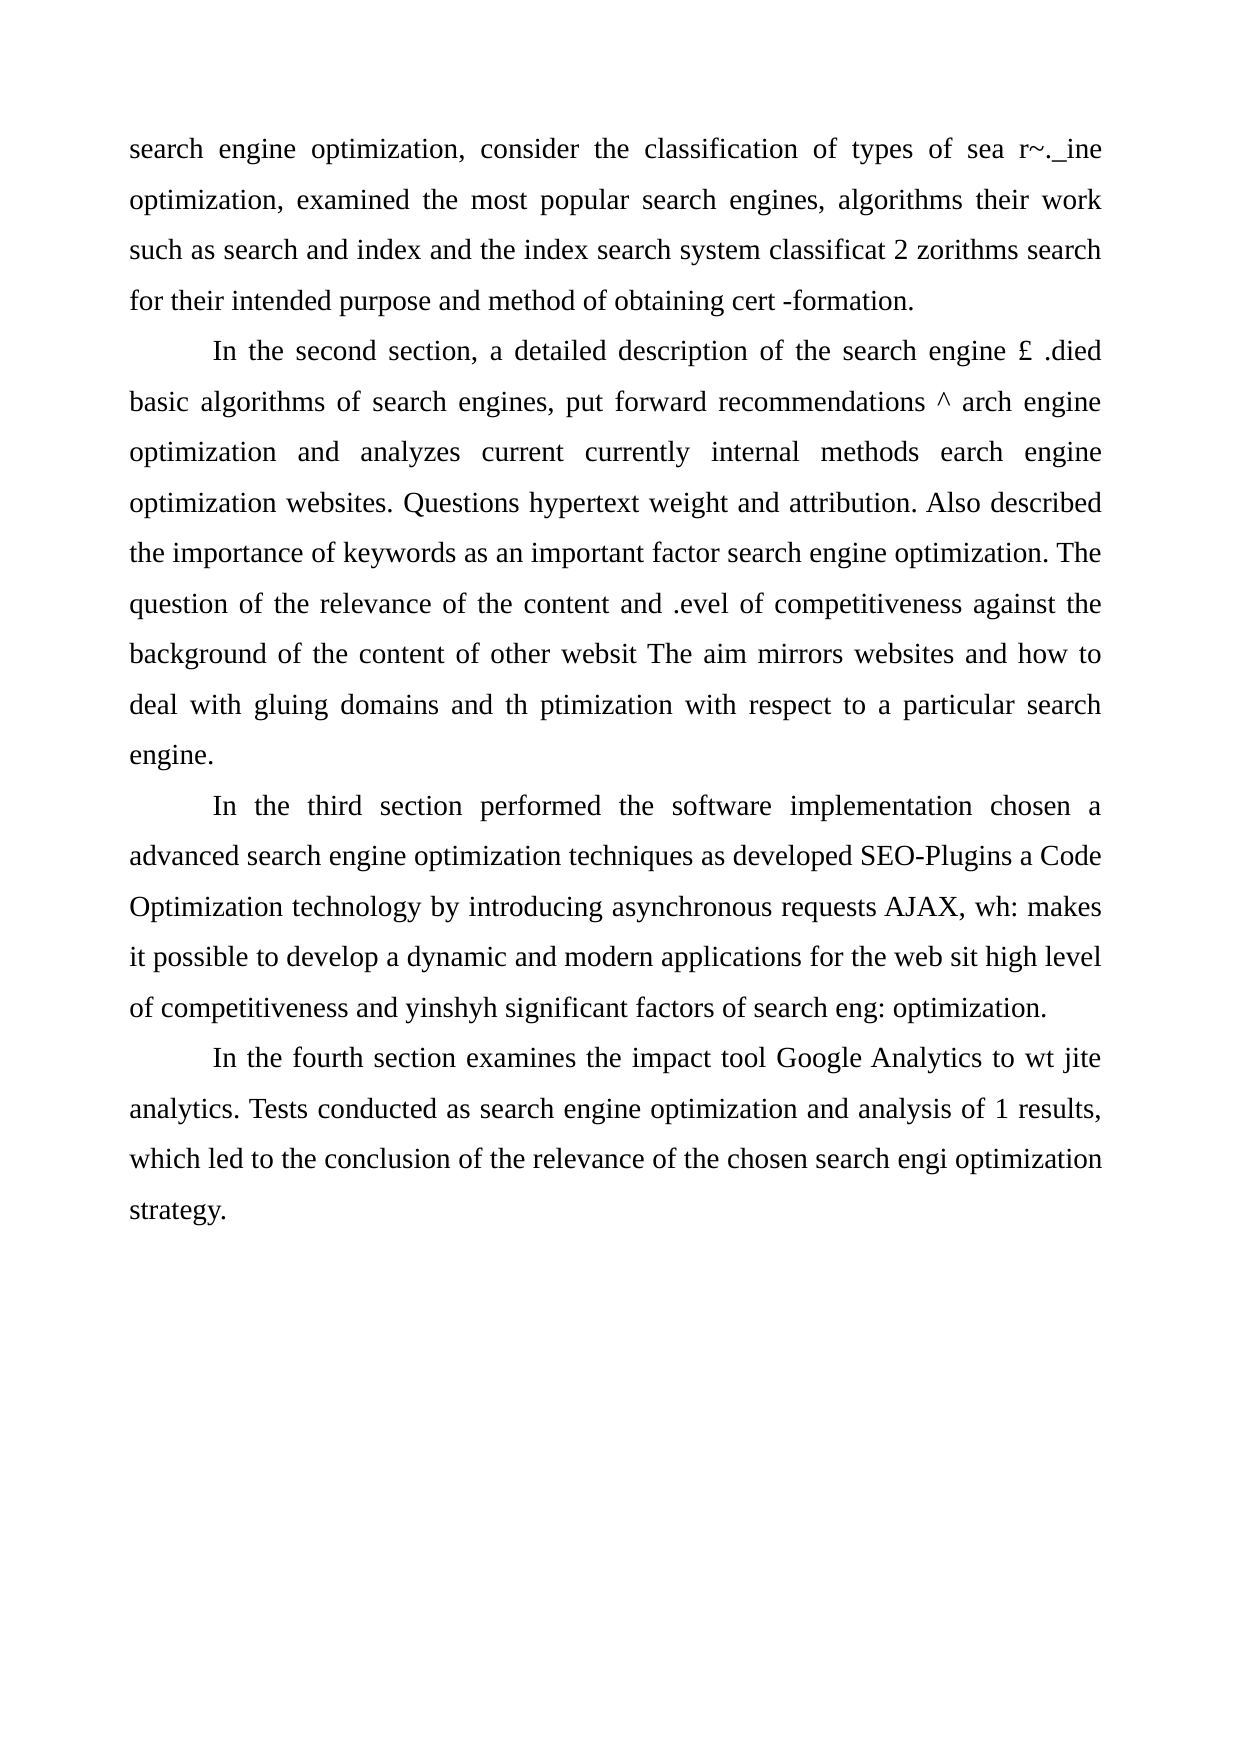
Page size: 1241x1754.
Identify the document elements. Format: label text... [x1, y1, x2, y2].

text Implemented improve website structure that enables search engines index vour site more auicklv. The analvsis result of the search enuine ontimizati tfierr.e of the thesis and made a critical review of the literature, to the employm o: r rtunities and create high-quality search engine optimization, reviewed h story of search engine optimization, consider the classification of types of sea r~._ine optimization, examined the most popular search engines, algorithms their work such as search and index and the index search system classificat 2 zorithms search for their intended purpose and method of obtaining cert -formation. [129, 118, 1103, 320]
text In the fourth section examines the impact tool Google Analytics to wt jite analytics. Tests conducted as search engine optimization and analysis of 1 results, which led to the conclusion of the relevance of the chosen search engi optimization strategy. [129, 1027, 1103, 1229]
text In the second section, a detailed description of the search engine £ .died basic algorithms of search engines, put forward recommendations ^ arch engine optimization and analyzes current currently internal methods earch engine optimization websites. Questions hypertext weight and attribution. Also described the importance of keywords as an important factor search engine optimization. The question of the relevance of the content and .evel of competitiveness against the background of the content of other websit The aim mirrors websites and how to deal with gluing domains and th ptimization with respect to a particular search engine. [129, 320, 1103, 775]
text In the third section performed the software implementation chosen a advanced search engine optimization techniques as developed SEO-Plugins a Code Optimization technology by introducing asynchronous requests AJAX, wh: makes it possible to develop a dynamic and modern applications for the web sit high level of competitiveness and yinshyh significant factors of search eng: optimization. [129, 775, 1103, 1027]
